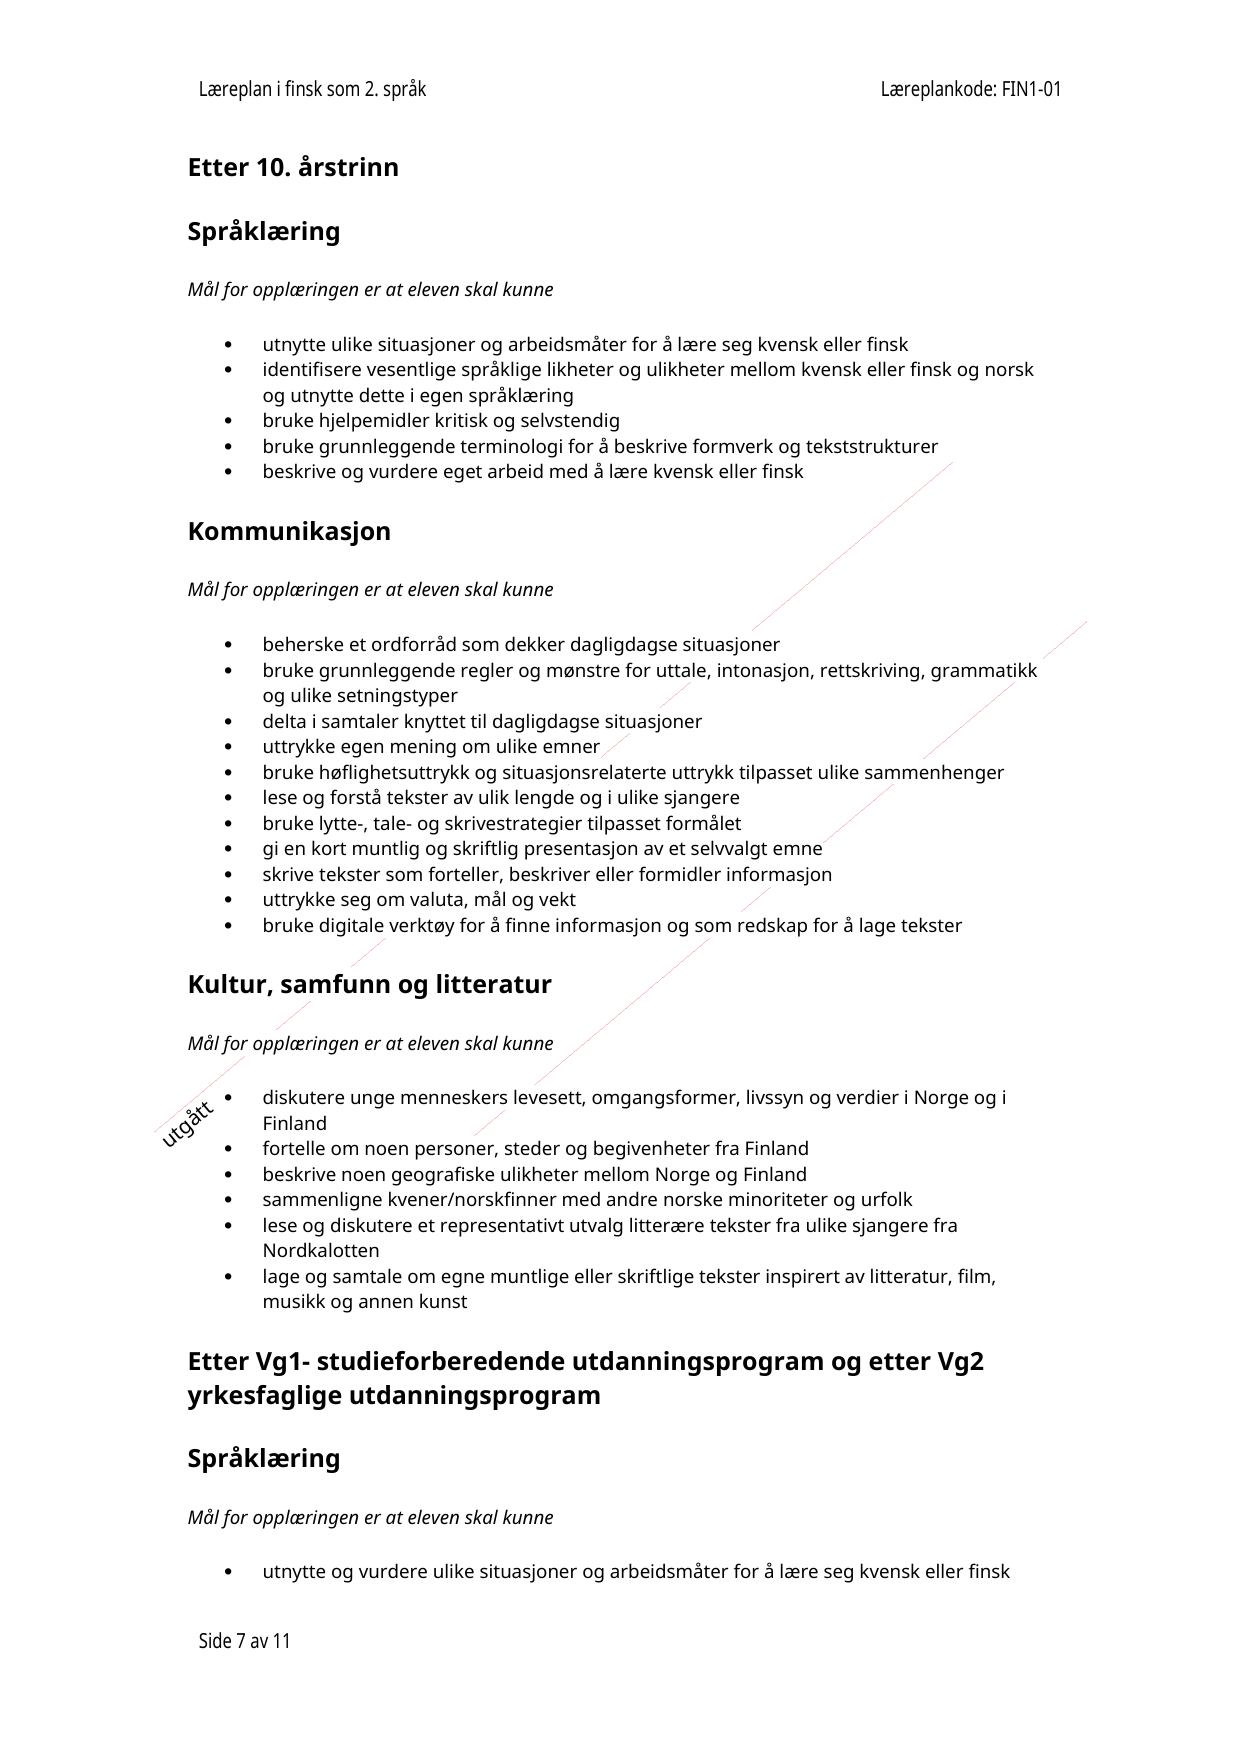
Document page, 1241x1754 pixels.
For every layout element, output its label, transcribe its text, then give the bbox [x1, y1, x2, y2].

subtitle [853, 513, 1053, 547]
text Mål for opplæringen er at eleven skal kunne [571, 1030, 1053, 1056]
list lese og diskutere et representativt utvalg litterære tekster fra ulike sjangere fra Nordkalotten [380, 1212, 1053, 1263]
list skrive tekster som forteller, beskriver eller formidler informasjon [833, 861, 1053, 887]
text Mål for opplæringen er at eleven skal kunne [787, 577, 1053, 602]
list fortelle om noen personer, steder og begivenheter fra Finland [809, 1136, 1053, 1161]
subtitle Kultur, samfunn og litteratur [636, 967, 1053, 1001]
list uttrykke seg om valuta, mål og vekt [225, 887, 263, 912]
list beskrive noen geografiske ulikheter mellom Norge og Finland [813, 1161, 1053, 1187]
text Mål for opplæringen er at eleven skal kunne [561, 1504, 1053, 1529]
list lese og forstå tekster av ulik lengde og i ulike sjangere [864, 784, 1053, 810]
list bruke hjelpemidler kritisk og selvstendig [225, 408, 263, 433]
list [925, 733, 1053, 759]
list gi en kort muntlig og skriftlig presentasjon av et selvvalgt emne [823, 836, 1053, 861]
list bruke hjelpemidler kritisk og selvstendig [620, 408, 1053, 433]
list beherske et ordforråd som dekker dagligdagse situasjoner [781, 631, 1053, 657]
list delta i samtaler knyttet til dagligdagse situasjoner [956, 708, 1053, 733]
list beskrive og vurdere eget arbeid med å lære kvensk eller finsk [804, 459, 1053, 484]
list diskutere unge menneskers levesett, omgangsformer, livssyn og verdier i Norge og i Finland [225, 1085, 263, 1136]
list lage og samtale om egne muntlige eller skriftlige tekster inspirert av litteratur, film, musikk og annen kunst [468, 1263, 1053, 1314]
list diskutere unge menneskers levesett, omgangsformer, livssyn og verdier i Norge og i Finland [327, 1110, 503, 1136]
text Mål for opplæringen er at eleven skal kunne [561, 1030, 598, 1056]
text Mål for opplæringen er at eleven skal kunne [561, 577, 814, 602]
list utnytte ulike situasjoner og arbeidsmåter for å lære seg kvensk eller finsk [909, 331, 1053, 357]
list bruke grunnleggende regler og mønstre for uttale, intonasjon, rettskriving, grammatikk og ulike setningstyper [661, 682, 1013, 708]
list lese og diskutere et representativt utvalg litterære tekster fra ulike sjangere fra Nordkalotten [225, 1212, 263, 1263]
subtitle Kultur, samfunn og litteratur [552, 967, 673, 1001]
subtitle Språklæring [341, 213, 1053, 247]
list identifisere vesentlige språklige likheter og ulikheter mellom kvensk eller finsk og norsk og utnytte dette i egen språklæring [574, 357, 1053, 408]
list uttrykke seg om valuta, mål og vekt [742, 887, 1053, 912]
text Mål for opplæringen er at eleven skal kunne [561, 276, 1053, 302]
list bruke grunnleggende terminologi for å beskrive formverk og tekststrukturer [939, 433, 1053, 459]
list bruke lytte-, tale- og skrivestrategier tilpasset formålet [742, 810, 860, 836]
list uttrykke egen mening om ulike emner [225, 733, 628, 759]
list delta i samtaler knyttet til dagligdagse situasjoner [702, 708, 982, 733]
subtitle Etter Vg1- studieforberedende utdanningsprogram og etter Vg2 yrkesfaglige utdanningsprogram [187, 1343, 1053, 1412]
list lese og forstå tekster av ulik lengde og i ulike sjangere [569, 784, 891, 810]
list bruke grunnleggende regler og mønstre for uttale, intonasjon, rettskriving, grammatikk og ulike setningstyper [985, 657, 1053, 708]
subtitle Etter 10. årstrinn [399, 150, 1053, 184]
subtitle Språklæring [341, 1441, 1053, 1475]
list sammenligne kvener/norskfinner med andre norske minoriteter og urfolk [913, 1187, 1053, 1212]
list bruke lytte-, tale- og skrivestrategier tilpasset formålet [833, 810, 1053, 836]
list lese og forstå tekster av ulik lengde og i ulike sjangere [225, 784, 567, 810]
list bruke grunnleggende regler og mønstre for uttale, intonasjon, rettskriving, grammatikk og ulike setningstyper [225, 657, 689, 708]
list [601, 733, 952, 759]
list diskutere unge menneskers levesett, omgangsformer, livssyn og verdier i Norge og i Finland [475, 1085, 1053, 1136]
list uttrykke seg om valuta, mål og vekt [576, 887, 769, 912]
list bruke digitale verktøy for å finne informasjon og som redskap for å lage tekster [963, 912, 1053, 938]
subtitle Kommunikasjon [187, 513, 890, 547]
